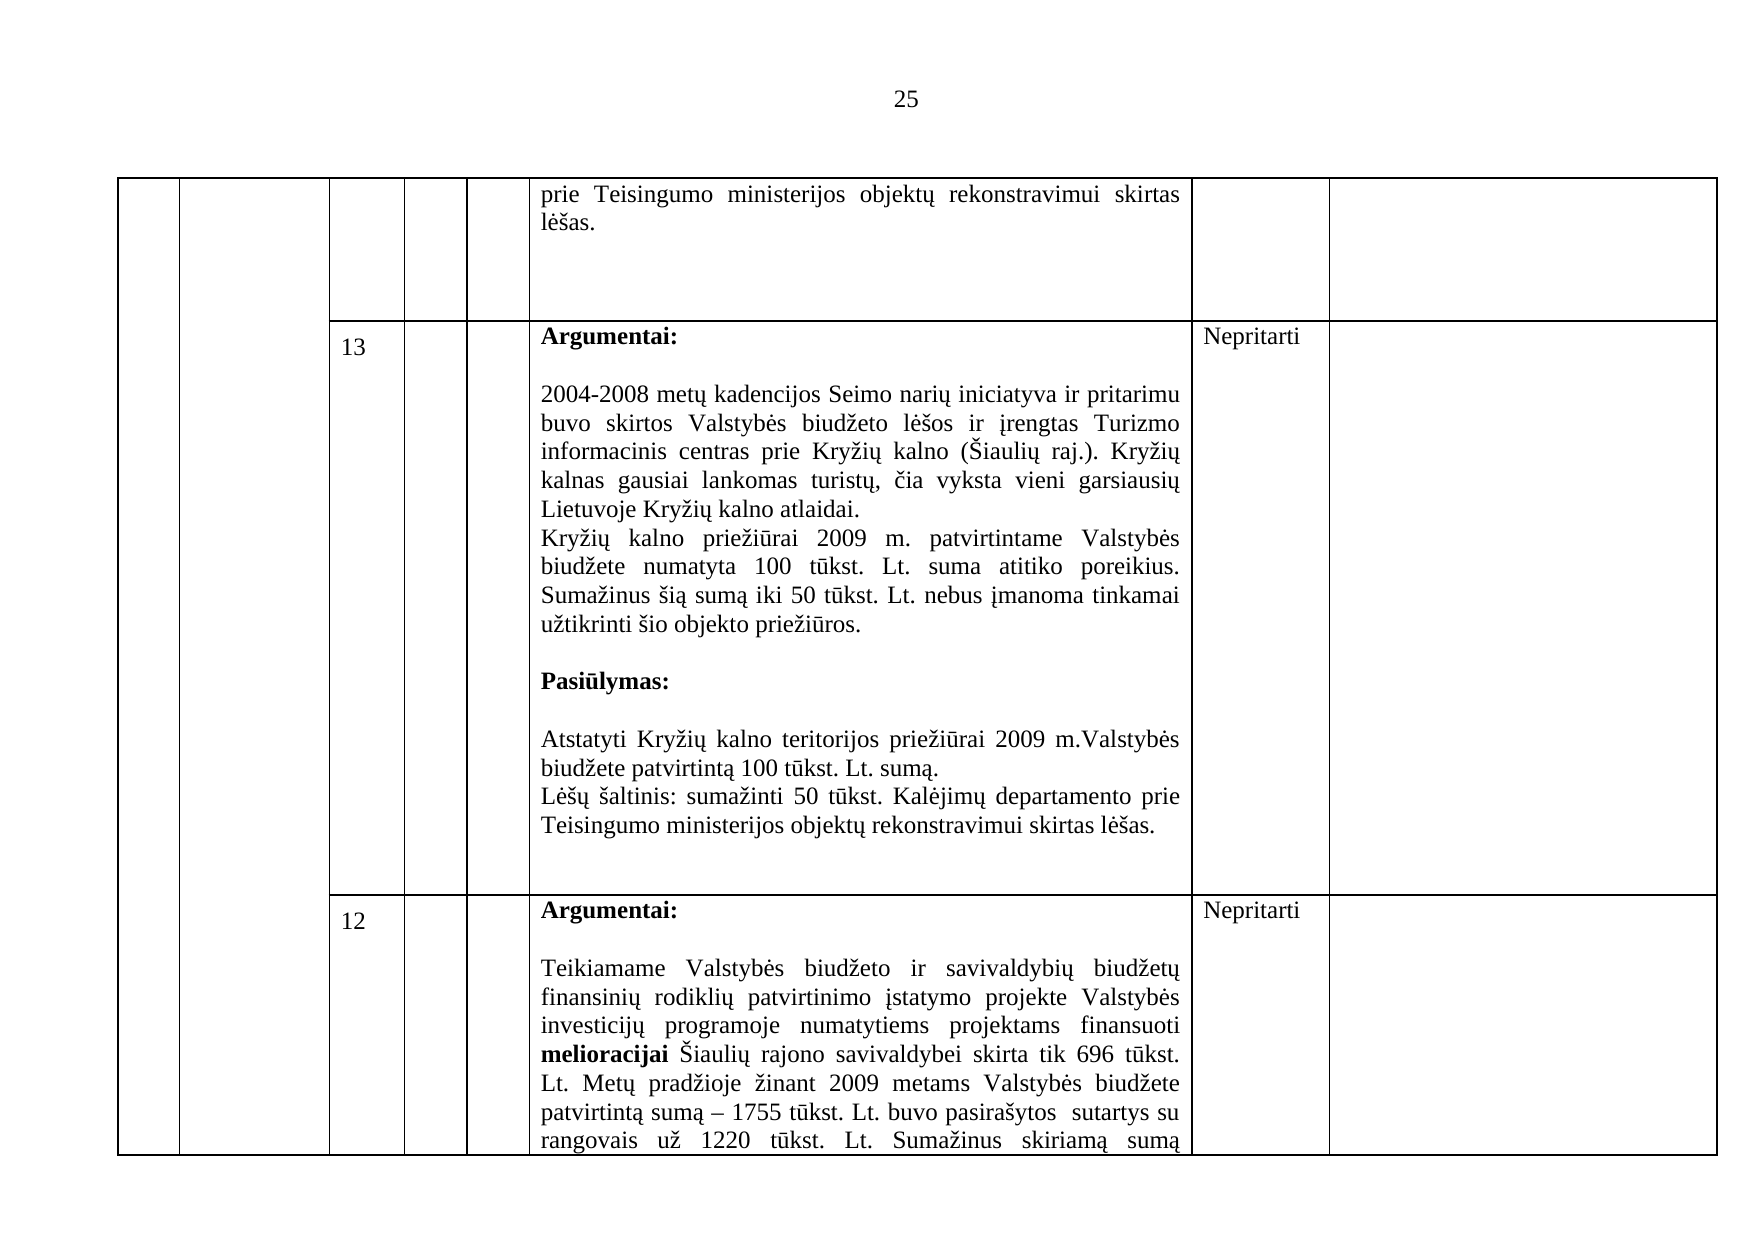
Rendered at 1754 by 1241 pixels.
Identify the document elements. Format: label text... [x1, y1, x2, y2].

table_cell [1193, 179, 1329, 320]
table_cell Nepritarti [1193, 896, 1329, 1154]
table_cell prie Teisingumo ministerijos objektų rekonstravimui skirtas lėšas. [530, 179, 1191, 320]
table_cell [1330, 179, 1716, 320]
table_cell Argumentai: Teikiamame Valstybės biudžeto ir savivaldybių biudžetų finansinių rodiklių patvirtinimo įstatymo projekte Valstybės investicijų programoje numatytiems projektams finansuoti melioracijai Šiaulių rajono savivaldybei skirta tik 696 tūkst. Lt. Metų pradžioje žinant 2009 metams Valstybės biudžete patvirtintą sumą – 1755 tūkst. Lt. buvo pasirašytos sutartys su rangovais už 1220 tūkst. Lt. Sumažinus skiriamą sumą [530, 896, 1191, 1154]
table_cell [405, 322, 466, 894]
table_cell 12 [330, 896, 404, 1154]
table_cell [405, 896, 466, 1154]
table_cell [405, 179, 466, 320]
table_cell [119, 179, 179, 1154]
table_cell [468, 896, 529, 1154]
table_cell [1330, 322, 1716, 894]
table_cell [180, 179, 329, 1154]
table_cell [330, 179, 404, 320]
table_cell Nepritarti [1193, 322, 1329, 894]
table_cell [468, 179, 529, 320]
table_cell Argumentai: 2004-2008 metų kadencijos Seimo narių iniciatyva ir pritarimu buvo skirtos Valstybės biudžeto lėšos ir įrengtas Turizmo informacinis centras prie Kryžių kalno (Šiaulių raj.). Kryžių kalnas gausiai lankomas turistų, čia vyksta vieni garsiausių Lietuvoje Kryžių kalno atlaidai. Kryžių kalno priežiūrai 2009 m. patvirtintame Valstybės biudžete numatyta 100 tūkst. Lt. suma atitiko poreikius. Sumažinus šią sumą iki 50 tūkst. Lt. nebus įmanoma tinkamai užtikrinti šio objekto priežiūros. Pasiūlymas: Atstatyti Kryžių kalno teritorijos priežiūrai 2009 m.Valstybės biudžete patvirtintą 100 tūkst. Lt. sumą. Lėšų šaltinis: sumažinti 50 tūkst. Kalėjimų departamento prie Teisingumo ministerijos objektų rekonstravimui skirtas lėšas. [530, 322, 1191, 894]
table_cell [1330, 896, 1716, 1154]
table_cell 13 [330, 322, 404, 894]
table_cell [468, 322, 529, 894]
